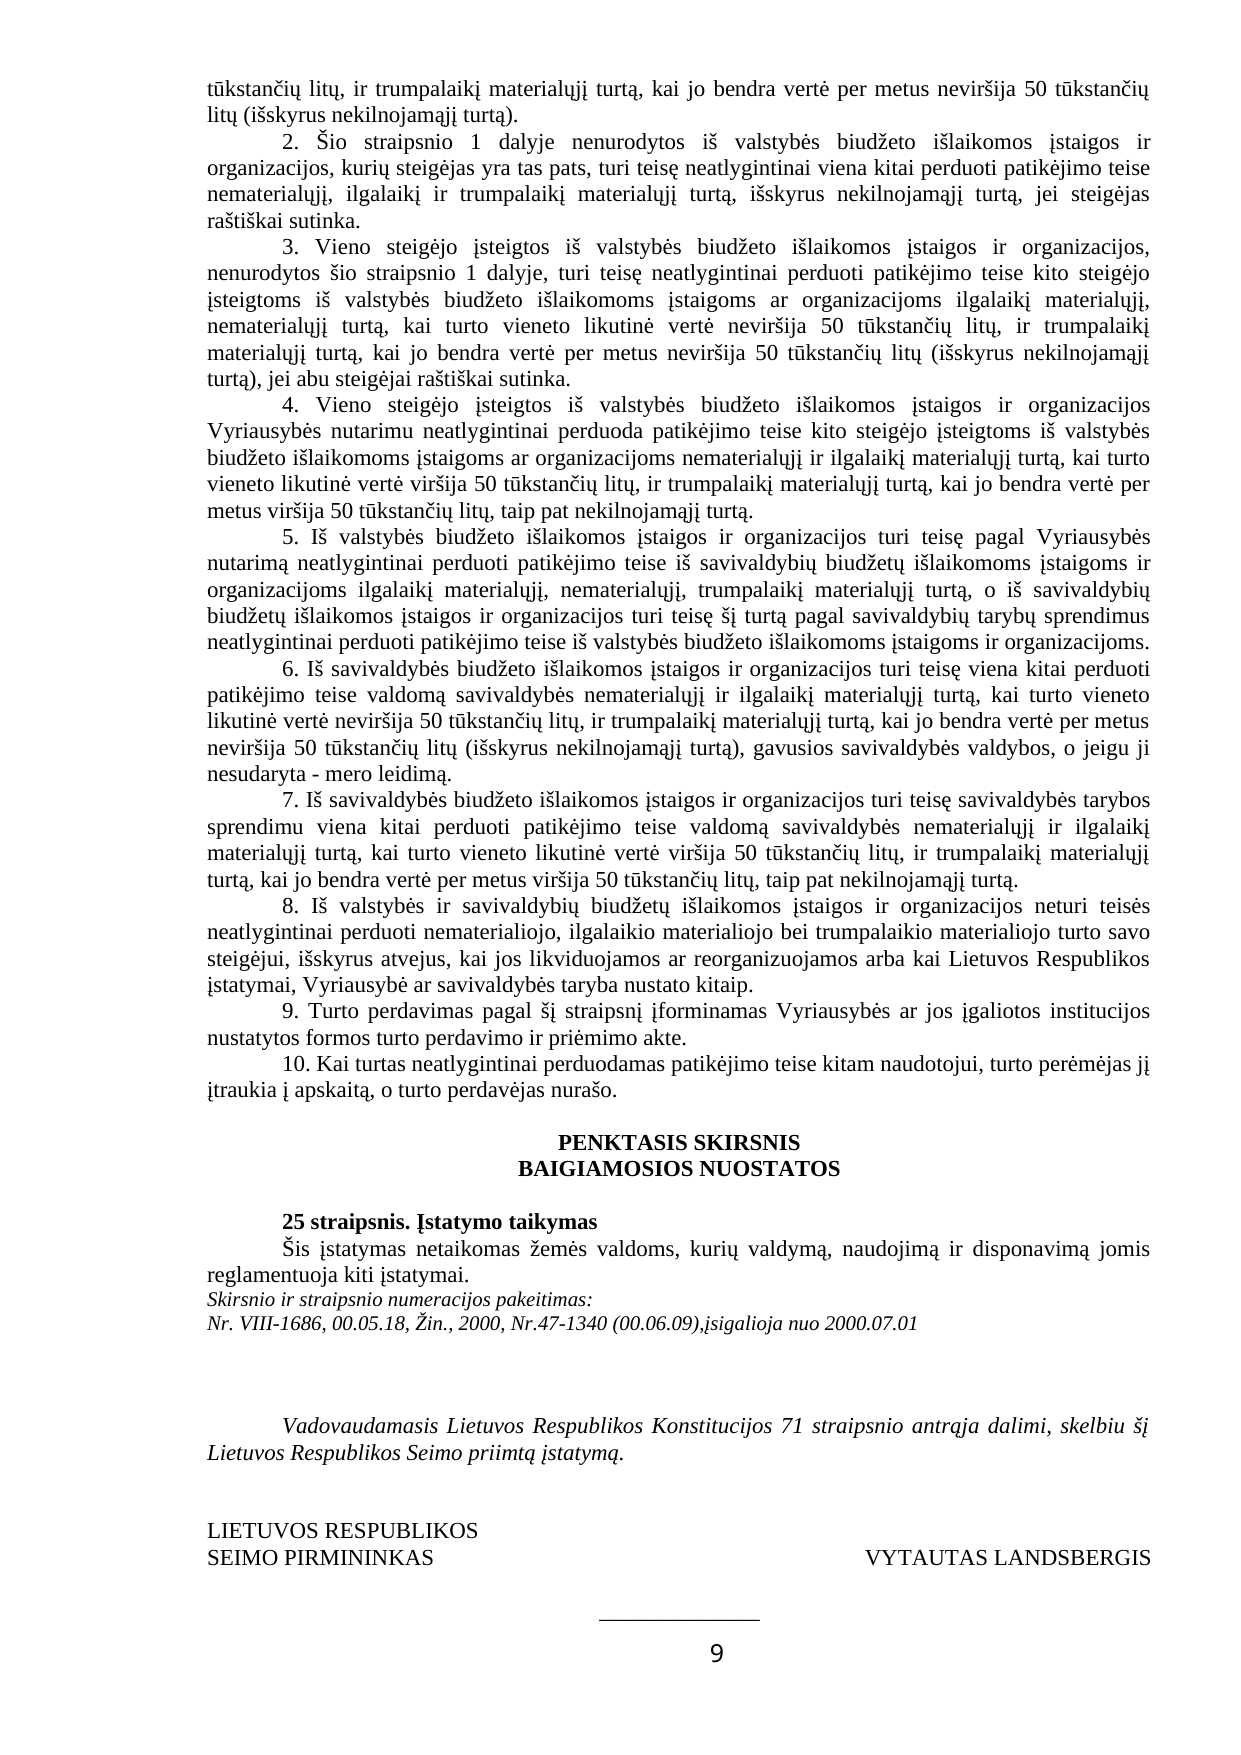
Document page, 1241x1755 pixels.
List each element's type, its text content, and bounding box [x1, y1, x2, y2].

text Skirsnio ir straipsnio numeracijos pakeitimas: [207, 1287, 1152, 1311]
text ______________ [207, 1597, 1152, 1623]
text 8. Iš valstybės ir savivaldybių biudžetų išlaikomos įstaigos ir organizacijos neturi teisės neatlygintinai perduoti nematerialiojo, ilgalaikio materialiojo bei trumpalaikio materialiojo turto savo steigėjui, išskyrus atvejus, kai jos likviduojamos ar reorganizuojamos arba kai Lietuvos Respublikos įstatymai, Vyriausybė ar savivaldybės taryba nustato kitaip. [207, 892, 1152, 997]
text Vadovaudamasis Lietuvos Respublikos Konstitucijos 71 straipsnio antrąja dalimi, skelbiu šį Lietuvos Respublikos Seimo priimtą įstatymą. [207, 1412, 1152, 1465]
text 25 straipsnis. Įstatymo taikymas [207, 1208, 1152, 1234]
text 2. Šio straipsnio 1 dalyje nenurodytos iš valstybės biudžeto išlaikomos įstaigos ir organizacijos, kurių steigėjas yra tas pats, turi teisę neatlygintinai viena kitai perduoti patikėjimo teise nematerialųjį, ilgalaikį ir trumpalaikį materialųjį turtą, išskyrus nekilnojamąjį turtą, jei steigėjas raštiškai sutinka. [207, 128, 1152, 233]
text LIETUVOS RESPUBLIKOS [207, 1518, 1152, 1544]
text 10. Kai turtas neatlygintinai perduodamas patikėjimo teise kitam naudotojui, turto perėmėjas jį įtraukia į apskaitą, o turto perdavėjas nurašo. [207, 1050, 1152, 1103]
text Šis įstatymas netaikomas žemės valdoms, kurių valdymą, naudojimą ir disponavimą jomis reglamentuoja kiti įstatymai. [207, 1234, 1152, 1287]
text 5. Iš valstybės biudžeto išlaikomos įstaigos ir organizacijos turi teisę pagal Vyriausybės nutarimą neatlygintinai perduoti patikėjimo teise iš savivaldybių biudžetų išlaikomoms įstaigoms ir organizacijoms ilgalaikį materialųjį, nematerialųjį, trumpalaikį materialųjį turtą, o iš savivaldybių biudžetų išlaikomos įstaigos ir organizacijos turi teisę šį turtą pagal savivaldybių tarybų sprendimus neatlygintinai perduoti patikėjimo teise iš valstybės biudžeto išlaikomoms įstaigoms ir organizacijoms. [207, 523, 1152, 655]
text SEIMO PIRMININKAS VYTAUTAS LANDSBERGIS [207, 1544, 1152, 1570]
text tūkstančių litų, ir trumpalaikį materialųjį turtą, kai jo bendra vertė per metus neviršija 50 tūkstančių litų (išskyrus nekilnojamąjį turtą). [207, 75, 1152, 128]
text BAIGIAMOSIOS NUOSTATOS [207, 1156, 1152, 1182]
text PENKTASIS SKIRSNIS [207, 1129, 1152, 1156]
text Nr. VIII-1686, 00.05.18, Žin., 2000, Nr.47-1340 (00.06.09),įsigalioja nuo 2000.07.01 [207, 1311, 1152, 1335]
text 9. Turto perdavimas pagal šį straipsnį įforminamas Vyriausybės ar jos įgaliotos institucijos nustatytos formos turto perdavimo ir priėmimo akte. [207, 997, 1152, 1050]
text 7. Iš savivaldybės biudžeto išlaikomos įstaigos ir organizacijos turi teisę savivaldybės tarybos sprendimu viena kitai perduoti patikėjimo teise valdomą savivaldybės nematerialųjį ir ilgalaikį materialųjį turtą, kai turto vieneto likutinė vertė viršija 50 tūkstančių litų, ir trumpalaikį materialųjį turtą, kai jo bendra vertė per metus viršija 50 tūkstančių litų, taip pat nekilnojamąjį turtą. [207, 787, 1152, 892]
text 3. Vieno steigėjo įsteigtos iš valstybės biudžeto išlaikomos įstaigos ir organizacijos, nenurodytos šio straipsnio 1 dalyje, turi teisę neatlygintinai perduoti patikėjimo teise kito steigėjo įsteigtoms iš valstybės biudžeto išlaikomoms įstaigoms ar organizacijoms ilgalaikį materialųjį, nematerialųjį turtą, kai turto vieneto likutinė vertė neviršija 50 tūkstančių litų, ir trumpalaikį materialųjį turtą, kai jo bendra vertė per metus neviršija 50 tūkstančių litų (išskyrus nekilnojamąjį turtą), jei abu steigėjai raštiškai sutinka. [207, 233, 1152, 391]
text 6. Iš savivaldybės biudžeto išlaikomos įstaigos ir organizacijos turi teisę viena kitai perduoti patikėjimo teise valdomą savivaldybės nematerialųjį ir ilgalaikį materialųjį turtą, kai turto vieneto likutinė vertė neviršija 50 tūkstančių litų, ir trumpalaikį materialųjį turtą, kai jo bendra vertė per metus neviršija 50 tūkstančių litų (išskyrus nekilnojamąjį turtą), gavusios savivaldybės valdybos, o jeigu ji nesudaryta - mero leidimą. [207, 655, 1152, 787]
text 4. Vieno steigėjo įsteigtos iš valstybės biudžeto išlaikomos įstaigos ir organizacijos Vyriausybės nutarimu neatlygintinai perduoda patikėjimo teise kito steigėjo įsteigtoms iš valstybės biudžeto išlaikomoms įstaigoms ar organizacijoms nematerialųjį ir ilgalaikį materialųjį turtą, kai turto vieneto likutinė vertė viršija 50 tūkstančių litų, ir trumpalaikį materialųjį turtą, kai jo bendra vertė per metus viršija 50 tūkstančių litų, taip pat nekilnojamąjį turtą. [207, 391, 1152, 523]
